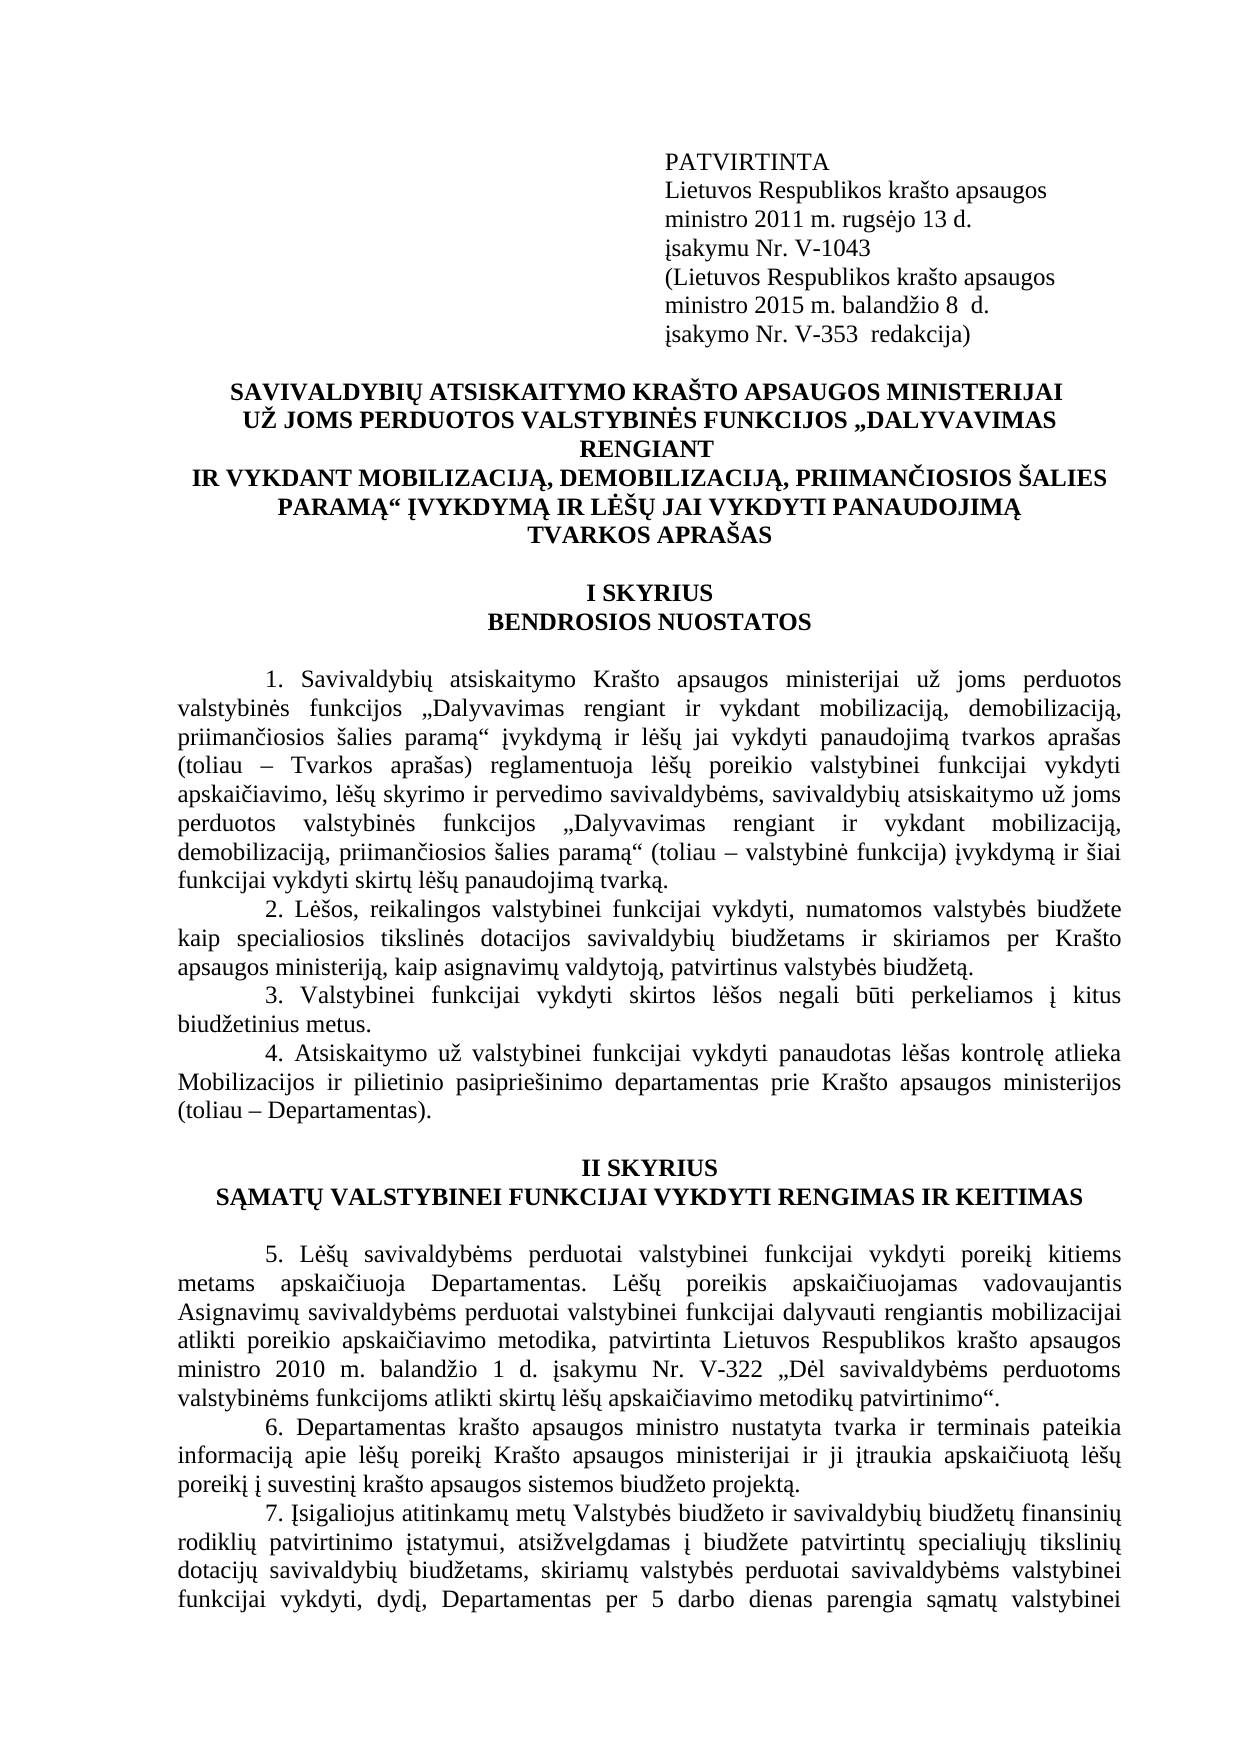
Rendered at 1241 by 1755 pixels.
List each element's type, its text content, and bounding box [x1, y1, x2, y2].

text 5. Lėšų savivaldybėms perduotai valstybinei funkcijai vykdyti poreikį kitiems metams apskaičiuoja Departamentas. Lėšų poreikis apskaičiuojamas vadovaujantis Asignavimų savivaldybėms perduotai valstybinei funkcijai dalyvauti rengiantis mobilizacijai atlikti poreikio apskaičiavimo metodika, patvirtinta Lietuvos Respublikos krašto apsaugos ministro 2010 m. balandžio 1 d. įsakymu Nr. V-322 „Dėl savivaldybėms perduotoms valstybinėms funkcijoms atlikti skirtų lėšų apskaičiavimo metodikų patvirtinimo“. [177, 1239, 1122, 1412]
text 4. Atsiskaitymo už valstybinei funkcijai vykdyti panaudotas lėšas kontrolę atlieka Mobilizacijos ir pilietinio pasipriešinimo departamentas prie Krašto apsaugos ministerijos (toliau – Departamentas). [177, 1038, 1122, 1124]
text UŽ JOMS PERDUOTOS VALSTYBinĖS FUNKCIJOS „DALYVAVIMAS RENGIANT [177, 406, 1122, 463]
text BENDROSIOS NUOSTATOS [177, 607, 1122, 636]
text 1. Savivaldybių atsiskaitymo Krašto apsaugos ministerijai už joms perduotos valstybinės funkcijos „Dalyvavimas rengiant ir vykdant mobilizaciją, demobilizaciją, priimančiosios šalies paramą“ įvykdymą ir lėšų jai vykdyti panaudojimą tvarkos aprašas (toliau – Tvarkos aprašas) reglamentuoja lėšų poreikio valstybinei funkcijai vykdyti apskaičiavimo, lėšų skyrimo ir pervedimo savivaldybėms, savivaldybių atsiskaitymo už joms perduotos valstybinės funkcijos „Dalyvavimas rengiant ir vykdant mobilizaciją, demobilizaciją, priimančiosios šalies paramą“ (toliau – valstybinė funkcija) įvykdymą ir šiai funkcijai vykdyti skirtų lėšų panaudojimą tvarką. [177, 664, 1122, 894]
text I SKYRIUs [177, 578, 1122, 607]
text 6. Departamentas krašto apsaugos ministro nustatyta tvarka ir terminais pateikia informaciją apie lėšų poreikį Krašto apsaugos ministerijai ir ji įtraukia apskaičiuotą lėšų poreikį į suvestinį krašto apsaugos sistemos biudžeto projektą. [177, 1412, 1122, 1498]
text ministro 2011 m. rugsėjo 13 d. [177, 204, 1122, 233]
text įsakymu Nr. V-1043 [177, 233, 1122, 262]
text 2. Lėšos, reikalingos valstybinei funkcijai vykdyti, numatomos valstybės biudžete kaip specialiosios tikslinės dotacijos savivaldybių biudžetams ir skiriamos per Krašto apsaugos ministeriją, kaip asignavimų valdytoją, patvirtinus valstybės biudžetą. [177, 894, 1122, 981]
text Lietuvos Respublikos krašto apsaugos [177, 176, 1122, 204]
text įsakymo Nr. V-353 redakcija) [177, 319, 1122, 348]
text IR VYKDANT MOBILIZACIJĄ, DEMOBILIZACIJĄ, PRIIMANČIOSIOS ŠALIES PARAMĄ“ ĮVYKDYMĄ IR LĖŠŲ JAI VYKDYTI PANAUDOJIMĄ [177, 463, 1122, 521]
text ministro 2015 m. balandžio 8 d. [177, 291, 1122, 319]
text (Lietuvos Respublikos krašto apsaugos [177, 262, 1122, 291]
text 7. Įsigaliojus atitinkamų metų Valstybės biudžeto ir savivaldybių biudžetų finansinių rodiklių patvirtinimo įstatymui, atsižvelgdamas į biudžete patvirtintų specialiųjų tikslinių dotacijų savivaldybių biudžetams, skiriamų valstybės perduotai savivaldybėms valstybinei funkcijai vykdyti, dydį, Departamentas per 5 darbo dienas parengia sąmatų valstybinei [177, 1498, 1122, 1613]
text II SKYRIUS [177, 1153, 1122, 1182]
text SĄMATŲ VALSTYBINEI FUNKCIJAI VYKDYTI RENGIMAS IR KEITIMAS [177, 1182, 1122, 1211]
text SAVIVALDYBIŲ ATSISKAITYMO KRAŠTO APSAUGOS MINISTERIJAI [177, 377, 1122, 406]
text 3. Valstybinei funkcijai vykdyti skirtos lėšos negali būti perkeliamos į kitus biudžetinius metus. [177, 981, 1122, 1038]
text TVARKOS APRAŠas [177, 521, 1122, 549]
text PATVIRTINTA [177, 147, 1122, 176]
